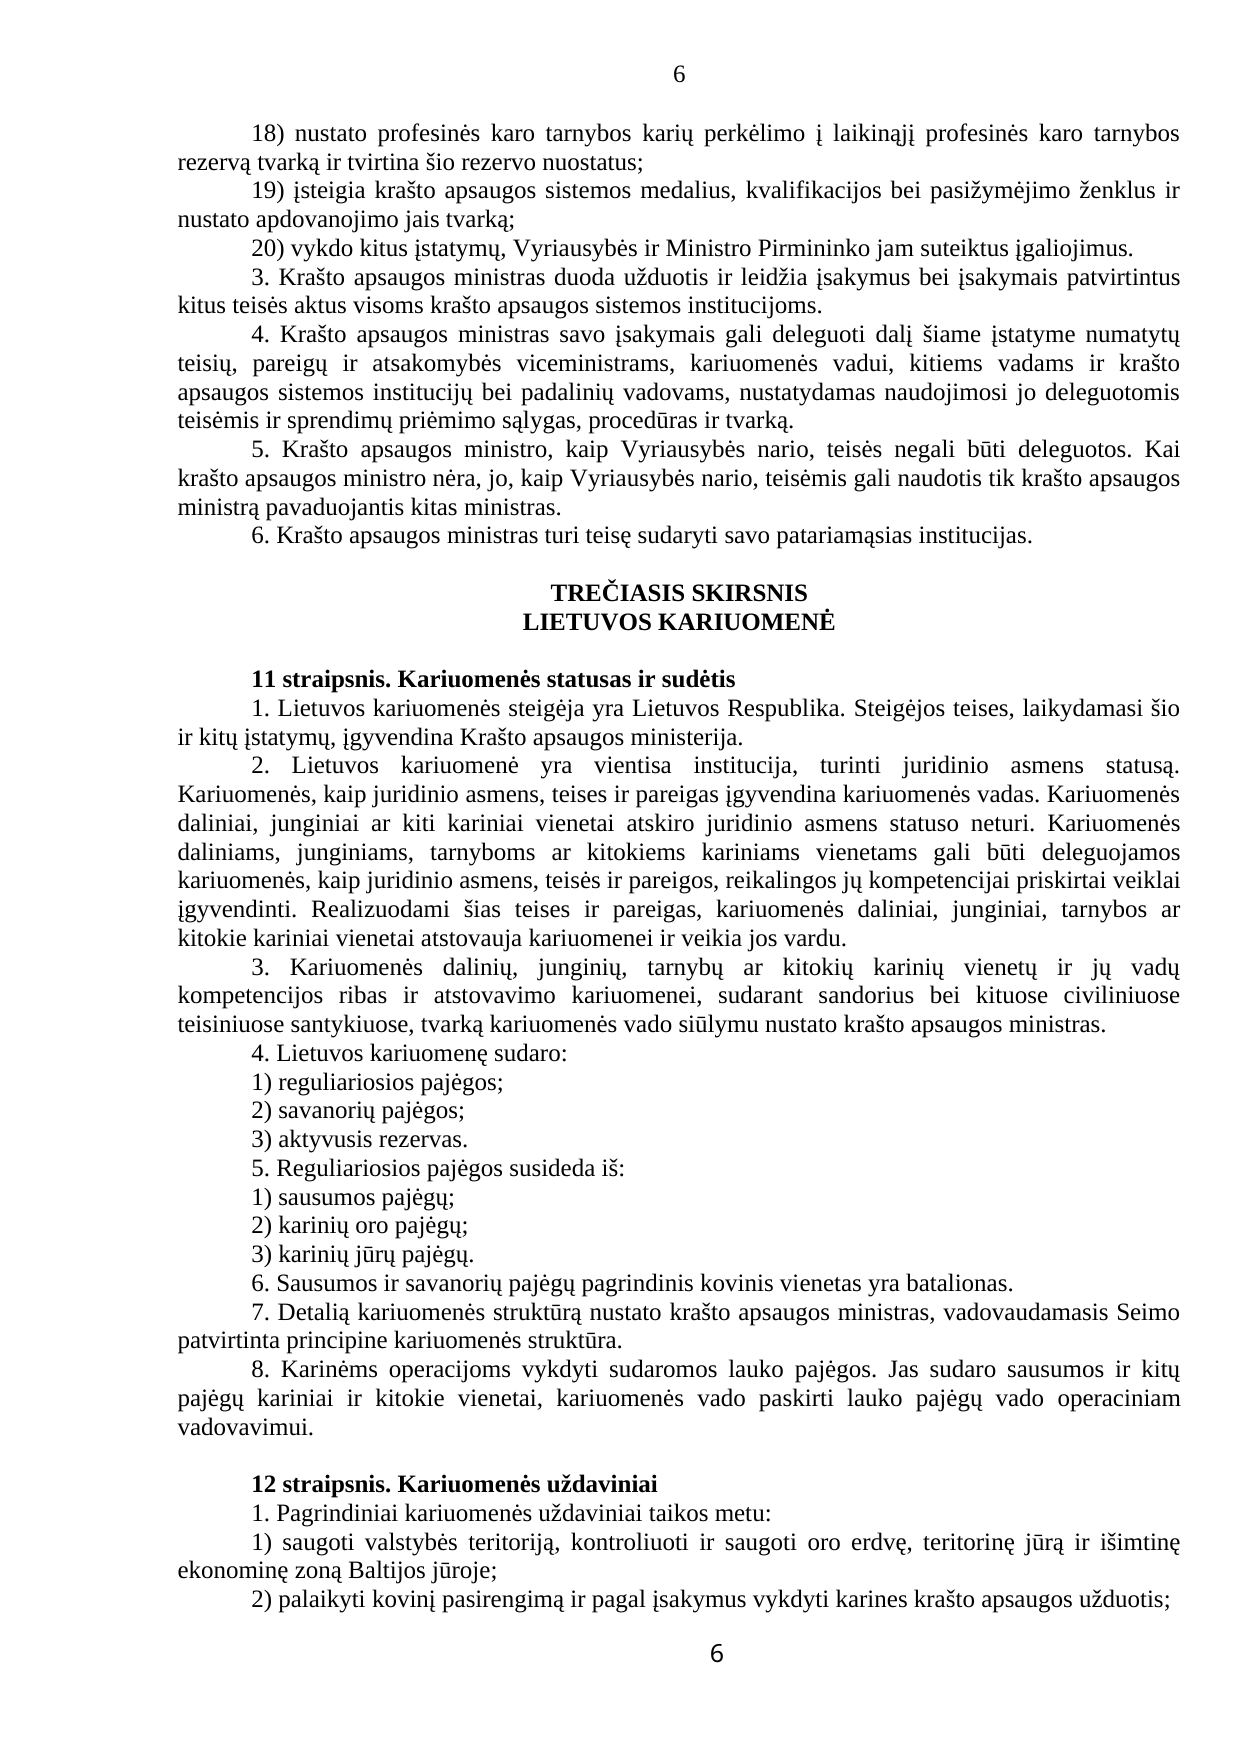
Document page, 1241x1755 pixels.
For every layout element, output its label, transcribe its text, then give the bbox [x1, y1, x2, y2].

text 4. Krašto apsaugos ministras savo įsakymais gali deleguoti dalį šiame įstatyme numatytų teisių, pareigų ir atsakomybės viceministrams, kariuomenės vadui, kitiems vadams ir krašto apsaugos sistemos institucijų bei padalinių vadovams, nustatydamas naudojimosi jo deleguotomis teisėmis ir sprendimų priėmimo sąlygas, procedūras ir tvarką. [177, 319, 1181, 434]
text 4. Lietuvos kariuomenę sudaro: [177, 1038, 1181, 1067]
text 6. Sausumos ir savanorių pajėgų pagrindinis kovinis vienetas yra batalionas. [177, 1268, 1181, 1297]
text 20) vykdo kitus įstatymų, Vyriausybės ir Ministro Pirmininko jam suteiktus įgaliojimus. [177, 233, 1181, 262]
text 3. Kariuomenės dalinių, junginių, tarnybų ar kitokių karinių vienetų ir jų vadų kompetencijos ribas ir atstovavimo kariuomenei, sudarant sandorius bei kituose civiliniuose teisiniuose santykiuose, tvarką kariuomenės vado siūlymu nustato krašto apsaugos ministras. [177, 952, 1181, 1038]
text 11 straipsnis. Kariuomenės statusas ir sudėtis [177, 664, 1181, 693]
text LIETUVOS KARIUOMENĖ [177, 607, 1181, 636]
text TREČIASIS SKIRSNIS [177, 578, 1181, 607]
text 2) karinių oro pajėgų; [177, 1211, 1181, 1239]
text 6. Krašto apsaugos ministras turi teisę sudaryti savo patariamąsias institucijas. [177, 521, 1181, 549]
text 2) savanorių pajėgos; [177, 1096, 1181, 1124]
text 5. Reguliariosios pajėgos susideda iš: [177, 1153, 1181, 1182]
text 1) sausumos pajėgų; [177, 1182, 1181, 1211]
text 8. Karinėms operacijoms vykdyti sudaromos lauko pajėgos. Jas sudaro sausumos ir kitų pajėgų kariniai ir kitokie vienetai, kariuomenės vado paskirti lauko pajėgų vado operaciniam vadovavimui. [177, 1354, 1181, 1441]
text 1) reguliariosios pajėgos; [177, 1067, 1181, 1096]
text 2. Lietuvos kariuomenė yra vientisa institucija, turinti juridinio asmens statusą. Kariuomenės, kaip juridinio asmens, teises ir pareigas įgyvendina kariuomenės vadas. Kariuomenės daliniai, junginiai ar kiti kariniai vienetai atskiro juridinio asmens statuso neturi. Kariuomenės daliniams, junginiams, tarnyboms ar kitokiems kariniams vienetams gali būti deleguojamos kariuomenės, kaip juridinio asmens, teisės ir pareigos, reikalingos jų kompetencijai priskirtai veiklai įgyvendinti. Realizuodami šias teises ir pareigas, kariuomenės daliniai, junginiai, tarnybos ar kitokie kariniai vienetai atstovauja kariuomenei ir veikia jos vardu. [177, 751, 1181, 952]
text 7. Detalią kariuomenės struktūrą nustato krašto apsaugos ministras, vadovaudamasis Seimo patvirtinta principine kariuomenės struktūra. [177, 1297, 1181, 1354]
text 3. Krašto apsaugos ministras duoda užduotis ir leidžia įsakymus bei įsakymais patvirtintus kitus teisės aktus visoms krašto apsaugos sistemos institucijoms. [177, 262, 1181, 319]
text 12 straipsnis. Kariuomenės uždaviniai [177, 1469, 1181, 1498]
text 5. Krašto apsaugos ministro, kaip Vyriausybės nario, teisės negali būti deleguotos. Kai krašto apsaugos ministro nėra, jo, kaip Vyriausybės nario, teisėmis gali naudotis tik krašto apsaugos ministrą pavaduojantis kitas ministras. [177, 434, 1181, 521]
text 1. Lietuvos kariuomenės steigėja yra Lietuvos Respublika. Steigėjos teises, laikydamasi šio ir kitų įstatymų, įgyvendina Krašto apsaugos ministerija. [177, 693, 1181, 751]
text 1) saugoti valstybės teritoriją, kontroliuoti ir saugoti oro erdvę, teritorinę jūrą ir išimtinę ekonominę zoną Baltijos jūroje; [177, 1527, 1181, 1584]
text 1. Pagrindiniai kariuomenės uždaviniai taikos metu: [177, 1498, 1181, 1527]
text 19) įsteigia krašto apsaugos sistemos medalius, kvalifikacijos bei pasižymėjimo ženklus ir nustato apdovanojimo jais tvarką; [177, 176, 1181, 233]
text 18) nustato profesinės karo tarnybos karių perkėlimo į laikinąjį profesinės karo tarnybos rezervą tvarką ir tvirtina šio rezervo nuostatus; [177, 118, 1181, 176]
text 3) karinių jūrų pajėgų. [177, 1239, 1181, 1268]
text 3) aktyvusis rezervas. [177, 1124, 1181, 1153]
text 2) palaikyti kovinį pasirengimą ir pagal įsakymus vykdyti karines krašto apsaugos užduotis; [177, 1584, 1181, 1613]
